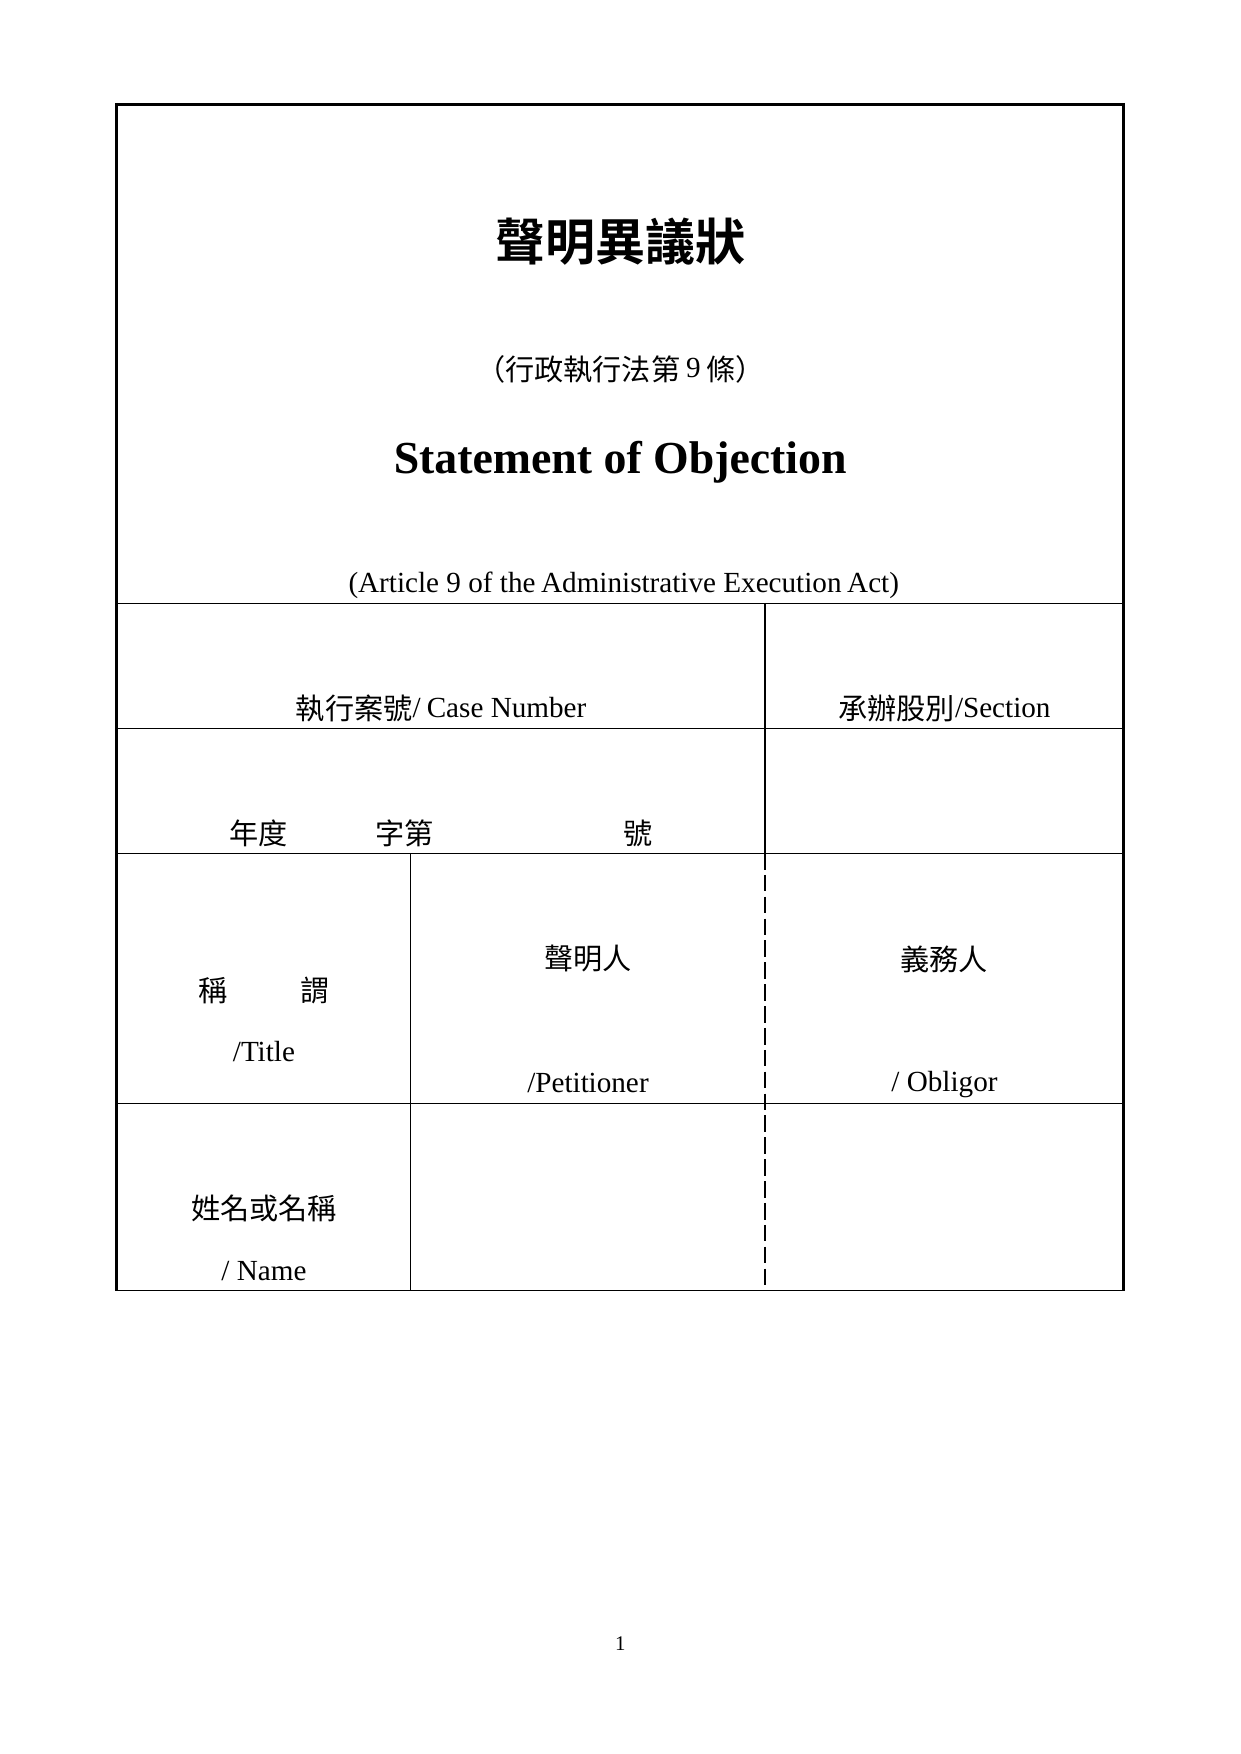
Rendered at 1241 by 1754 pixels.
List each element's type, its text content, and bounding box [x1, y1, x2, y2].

table_cell [411, 1104, 765, 1290]
table_cell 年度 字第 號 [118, 729, 764, 853]
table_cell 義務人 / Obligor [765, 854, 1122, 1103]
table_cell 承辦股別/Section [766, 604, 1122, 728]
table_cell [765, 1104, 1122, 1290]
table_cell 姓名或名稱 / Name [118, 1104, 410, 1290]
table_cell 執行案號/ Case Number [118, 604, 764, 728]
table_cell 稱 謂 /Title [118, 854, 410, 1103]
table_cell 聲明人 /Petitioner [411, 854, 765, 1103]
table_cell [766, 729, 1122, 853]
table_header 聲明異議狀 （行政執行法第9條） Statement of Objection (Article 9 of the Administrative Execution Act) [118, 106, 1122, 603]
